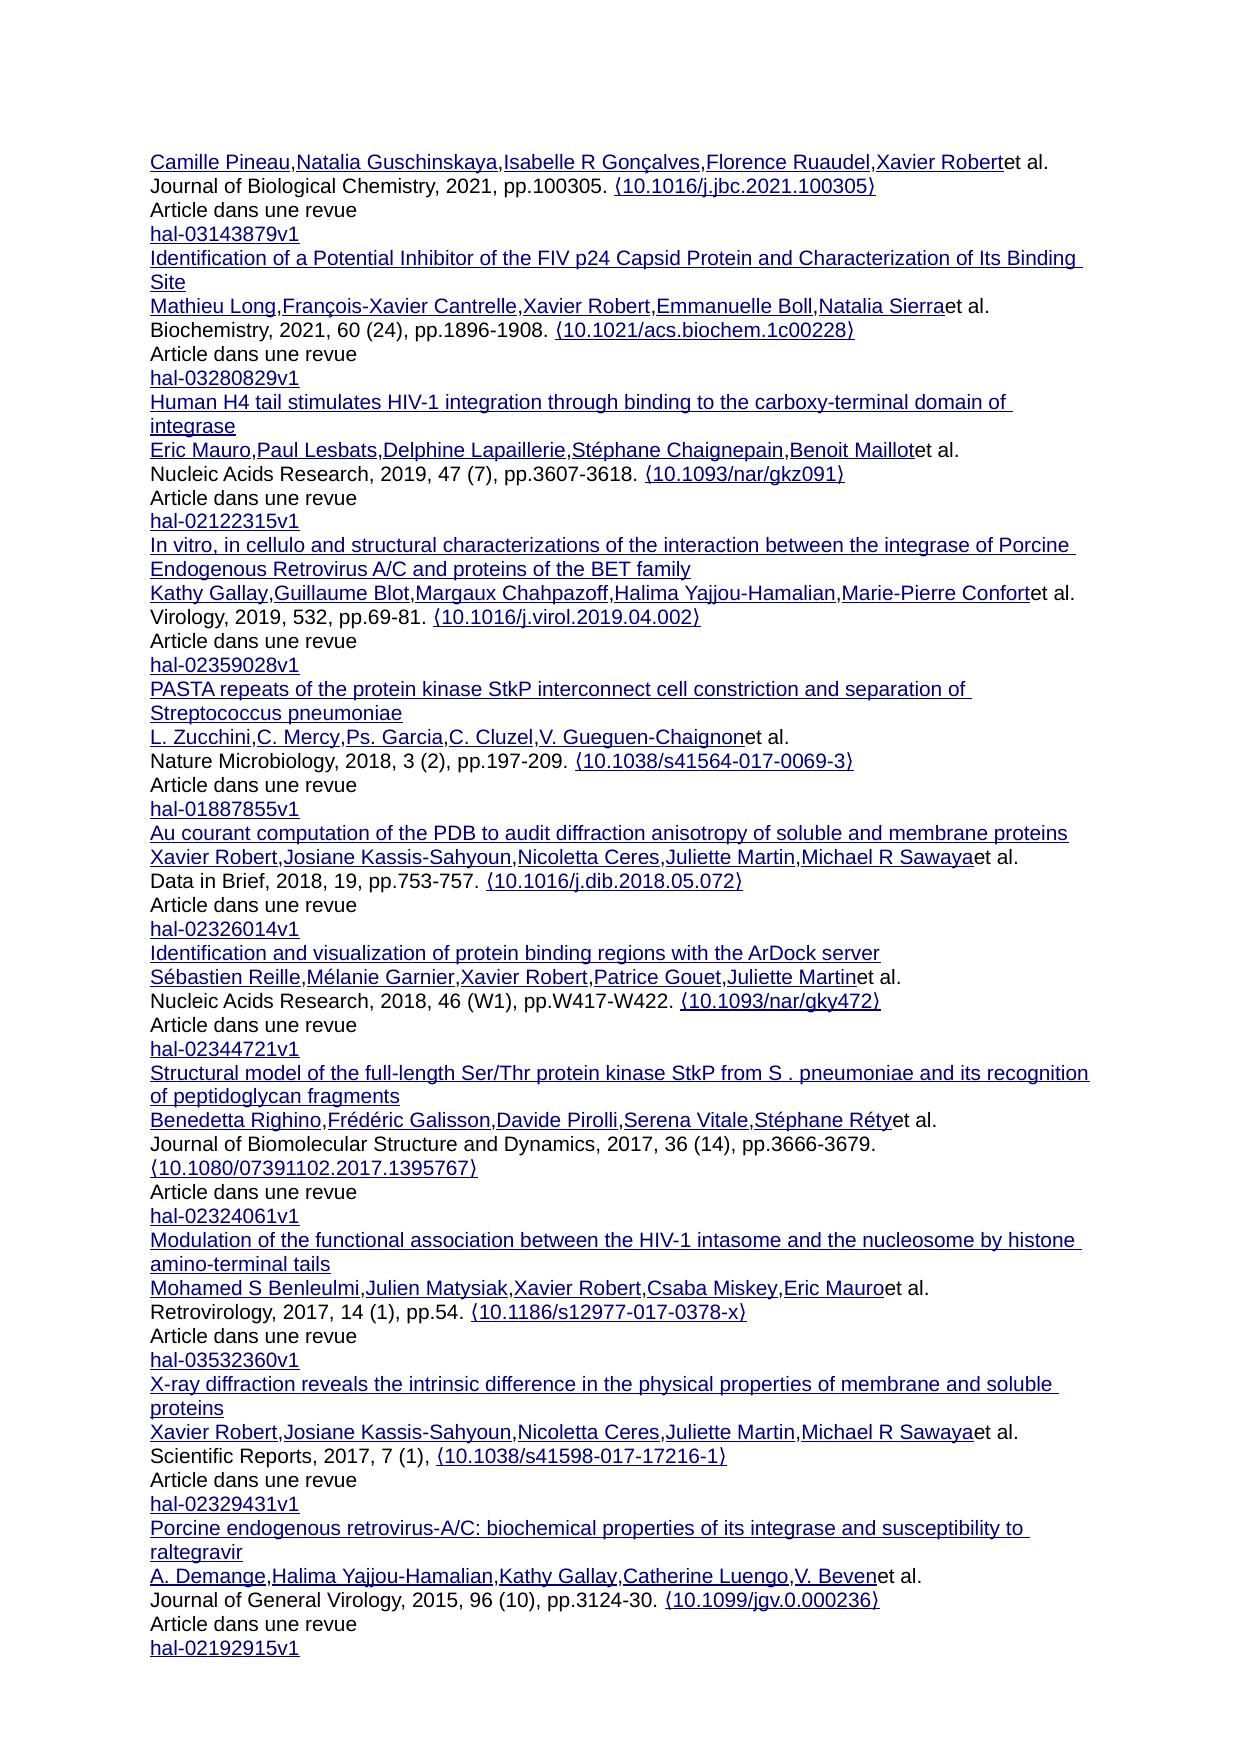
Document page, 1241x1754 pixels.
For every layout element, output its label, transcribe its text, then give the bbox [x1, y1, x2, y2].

table_cell Porcine endogenous retrovirus-A/C: biochemical properties of its integrase and susceptibility to raltegravir A. Demange,Halima Yajjou-Hamalian,Kathy Gallay,Catherine Luengo,V. Bevenet al. Journal of General Virology, 2015, 96 (10), pp.3124-30. ⟨10.1099/jgv.0.000236⟩ Article dans une revue hal-02192915v1 [150, 1516, 1090, 1659]
table_cell Structural model of the full-length Ser/Thr protein kinase StkP from S . pneumoniae and its recognition [150, 1060, 1090, 1081]
table_cell Au courant computation of the PDB to audit diffraction anisotropy of soluble and membrane proteins Xavier Robert,Josiane Kassis-Sahyoun,Nicoletta Ceres,Juliette Martin,Michael R Sawayaet al. Data in Brief, 2018, 19, pp.753-757. ⟨10.1016/j.dib.2018.05.072⟩ Article dans une revue hal-02326014v1 [150, 821, 1090, 941]
table_cell Identification and visualization of protein binding regions with the ArDock server Sébastien Reille,Mélanie Garnier,Xavier Robert,Patrice Gouet,Juliette Martinet al. Nucleic Acids Research, 2018, 46 (W1), pp.W417-W422. ⟨10.1093/nar/gky472⟩ Article dans une revue hal-02344721v1 [150, 941, 1090, 1060]
table_cell Identification of a Potential Inhibitor of the FIV p24 Capsid Protein and Characterization of Its Binding Site Mathieu Long,François-Xavier Cantrelle,Xavier Robert,Emmanuelle Boll,Natalia Sierraet al. Biochemistry, 2021, 60 (24), pp.1896-1908. ⟨10.1021/acs.biochem.1c00228⟩ Article dans une revue hal-03280829v1 [150, 246, 1090, 389]
table_cell Camille Pineau,Natalia Guschinskaya,Isabelle R Gonçalves,Florence Ruaudel,Xavier Robertet al. Journal of Biological Chemistry, 2021, pp.100305. ⟨10.1016/j.jbc.2021.100305⟩ Article dans une revue hal-03143879v1 [150, 150, 1090, 246]
table_cell PASTA repeats of the protein kinase StkP interconnect cell constriction and separation of Streptococcus pneumoniae L. Zucchini,C. Mercy,Ps. Garcia,C. Cluzel,V. Gueguen-Chaignonet al. Nature Microbiology, 2018, 3 (2), pp.197-209. ⟨10.1038/s41564-017-0069-3⟩ Article dans une revue hal-01887855v1 [150, 677, 1090, 821]
table_cell of peptidoglycan fragments Benedetta Righino,Frédéric Galisson,Davide Pirolli,Serena Vitale,Stéphane Rétyet al. Journal of Biomolecular Structure and Dynamics, 2017, 36 (14), pp.3666-3679. ⟨10.1080/07391102.2017.1395767⟩ Article dans une revue hal-02324061v1 [150, 1082, 1090, 1228]
table_cell In vitro, in cellulo and structural characterizations of the interaction between the integrase of Porcine Endogenous Retrovirus A/C and proteins of the BET family Kathy Gallay,Guillaume Blot,Margaux Chahpazoff,Halima Yajjou-Hamalian,Marie-Pierre Confortet al. Virology, 2019, 532, pp.69-81. ⟨10.1016/j.virol.2019.04.002⟩ Article dans une revue hal-02359028v1 [150, 533, 1090, 677]
table_cell Modulation of the functional association between the HIV-1 intasome and the nucleosome by histone amino-terminal tails Mohamed S Benleulmi,Julien Matysiak,Xavier Robert,Csaba Miskey,Eric Mauroet al. Retrovirology, 2017, 14 (1), pp.54. ⟨10.1186/s12977-017-0378-x⟩ Article dans une revue hal-03532360v1 [150, 1228, 1090, 1372]
table_cell Human H4 tail stimulates HIV-1 integration through binding to the carboxy-terminal domain of integrase Eric Mauro,Paul Lesbats,Delphine Lapaillerie,Stéphane Chaignepain,Benoit Maillotet al. Nucleic Acids Research, 2019, 47 (7), pp.3607-3618. ⟨10.1093/nar/gkz091⟩ Article dans une revue hal-02122315v1 [150, 390, 1090, 533]
table_cell X-ray diffraction reveals the intrinsic difference in the physical properties of membrane and soluble proteins Xavier Robert,Josiane Kassis-Sahyoun,Nicoletta Ceres,Juliette Martin,Michael R Sawayaet al. Scientific Reports, 2017, 7 (1), ⟨10.1038/s41598-017-17216-1⟩ Article dans une revue hal-02329431v1 [150, 1372, 1090, 1516]
